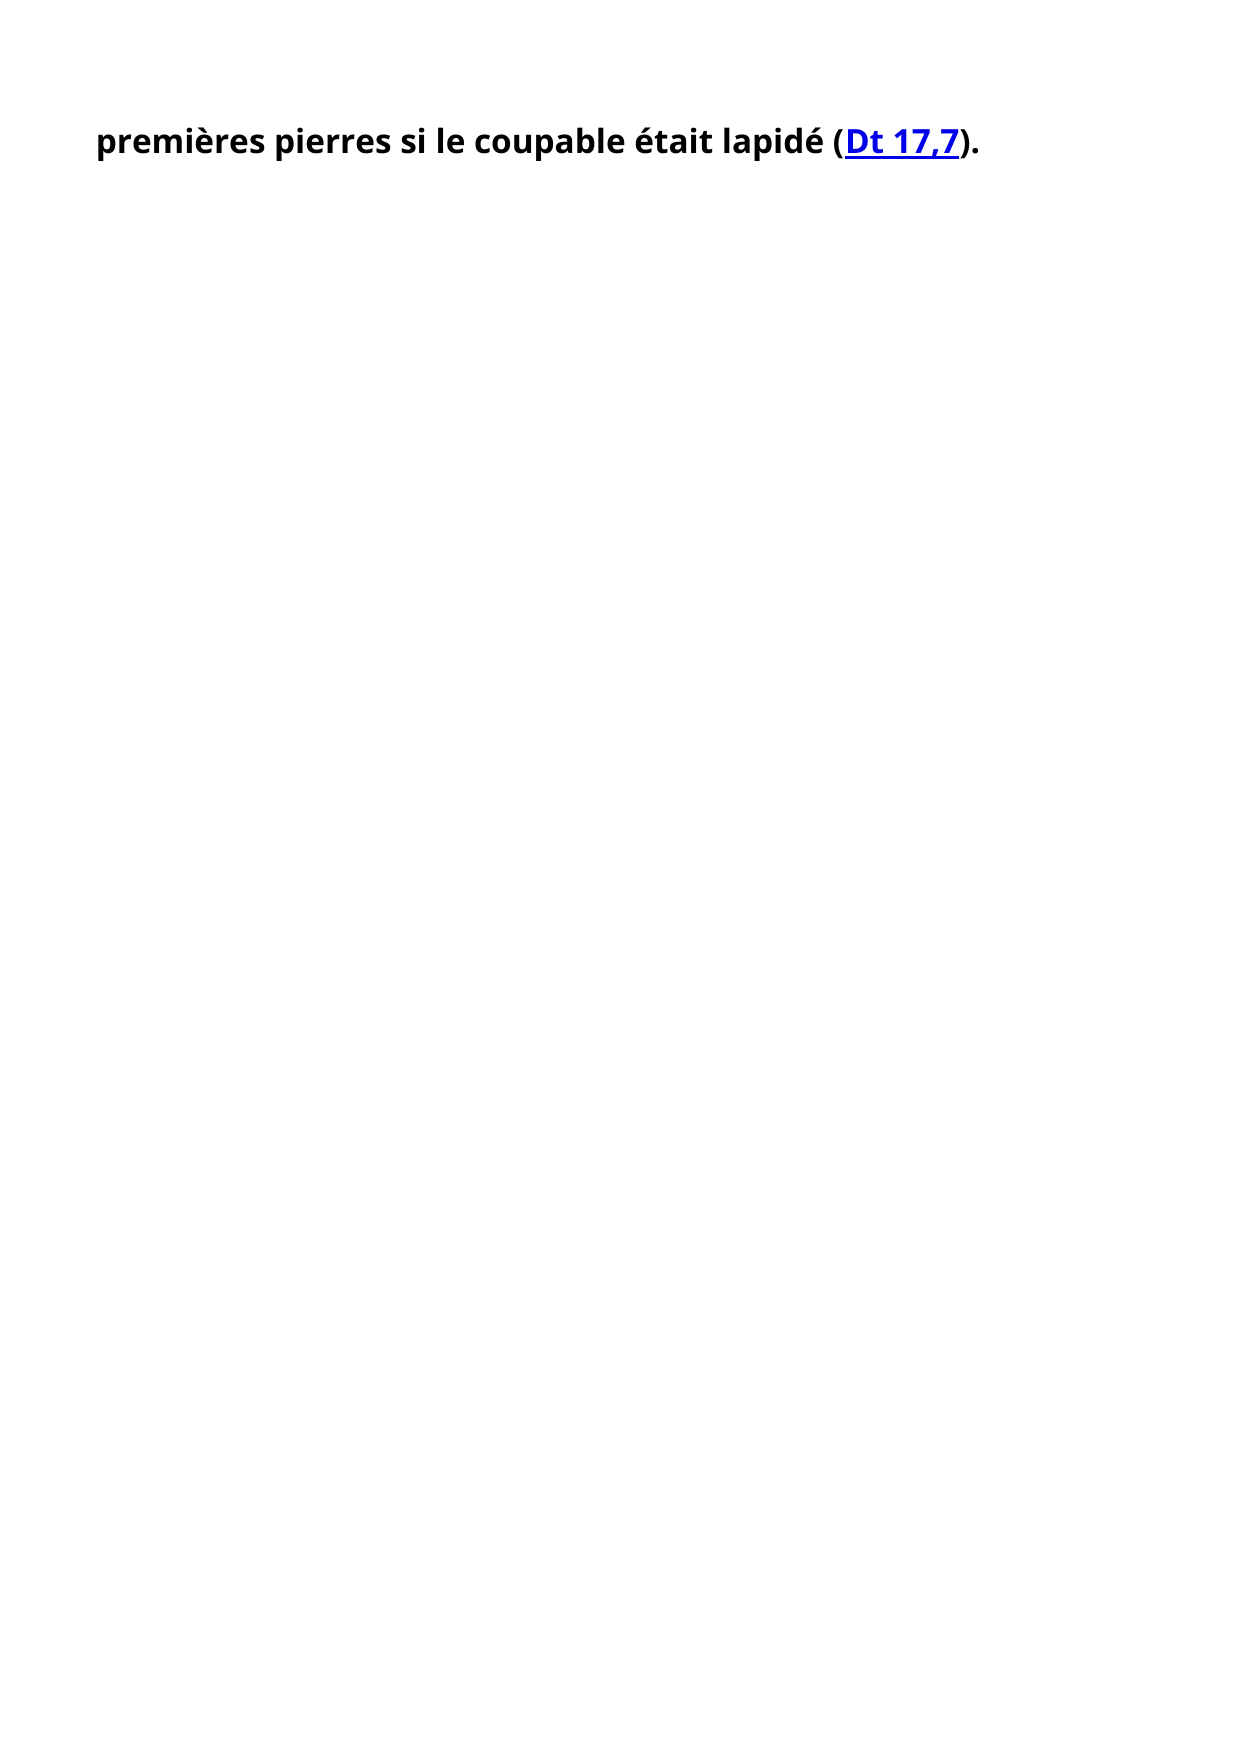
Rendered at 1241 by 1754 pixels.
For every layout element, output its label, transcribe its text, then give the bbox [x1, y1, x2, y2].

table_header premières pierres si le coupable était lapidé (Dt 17,7). [96, 118, 996, 163]
